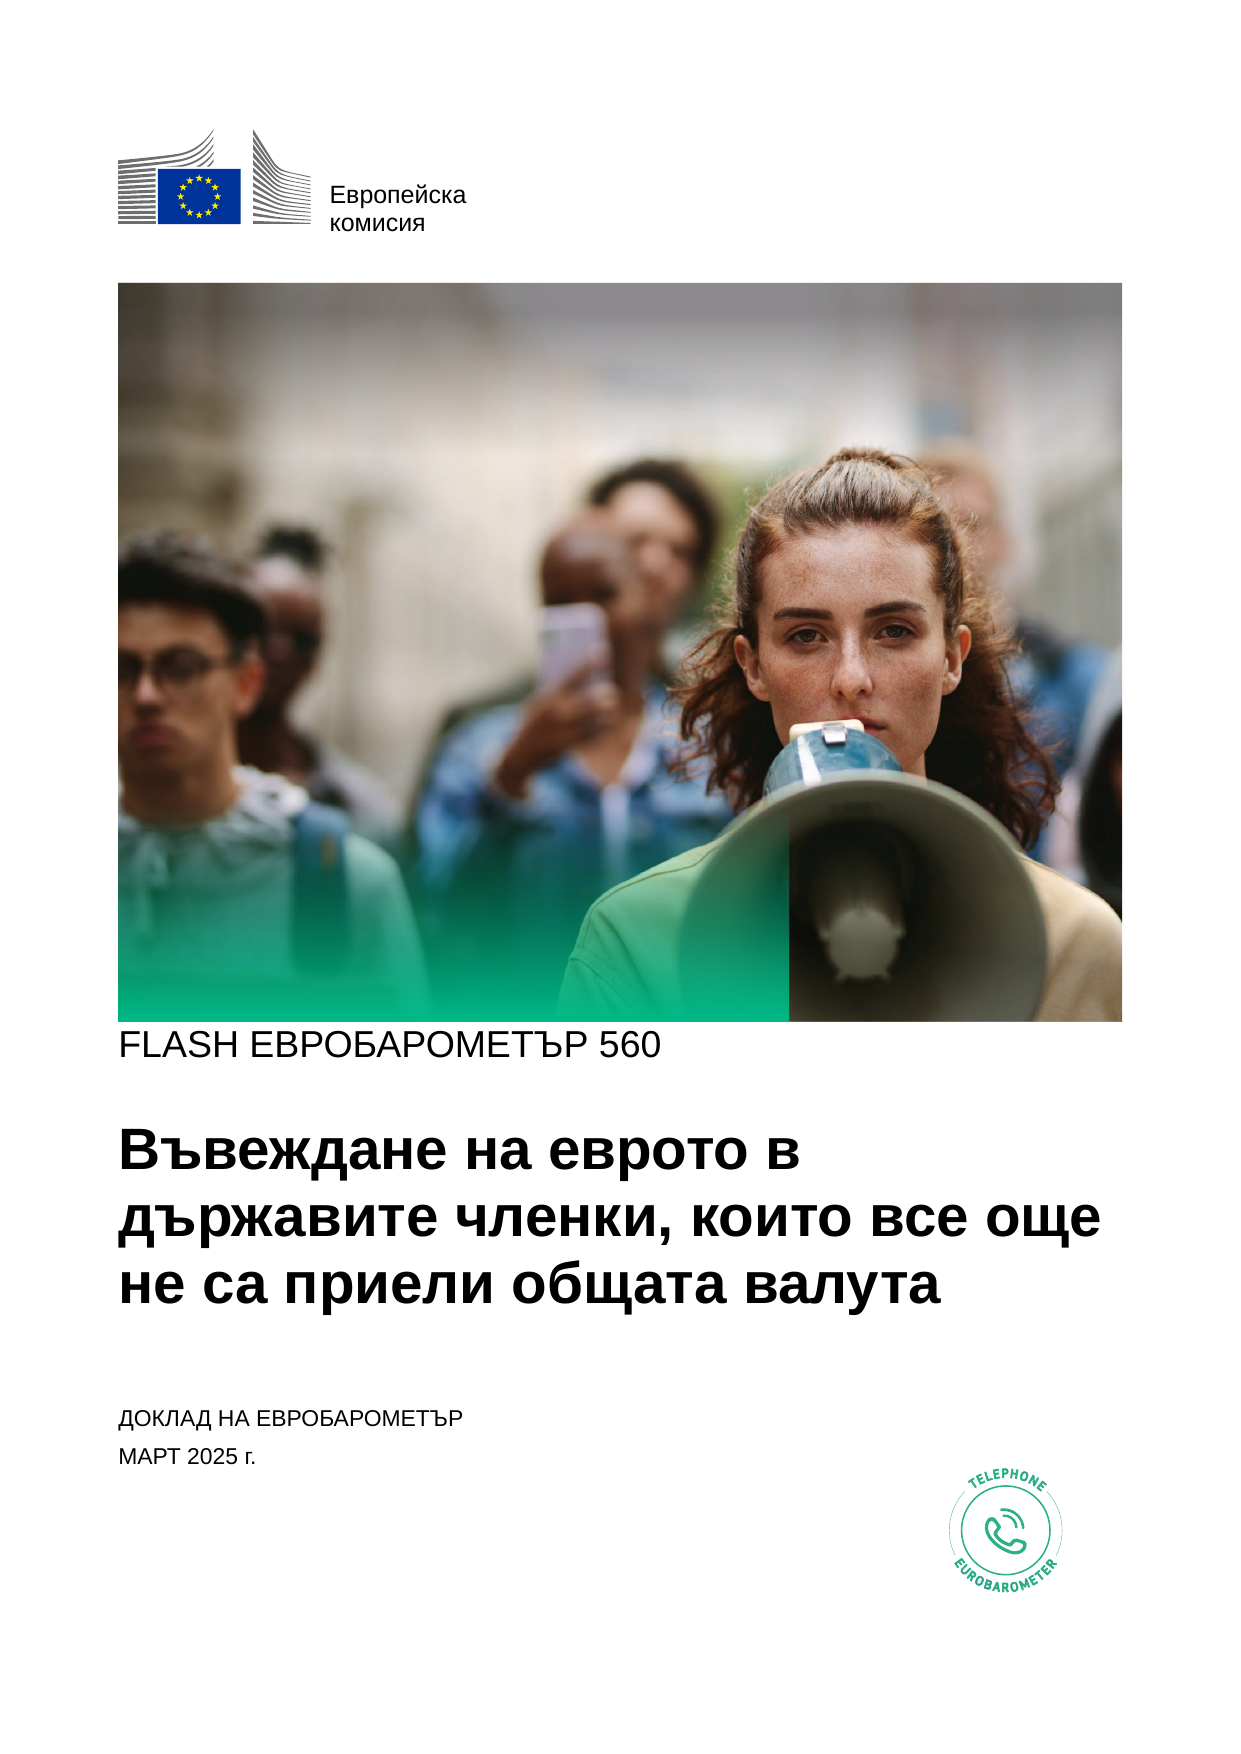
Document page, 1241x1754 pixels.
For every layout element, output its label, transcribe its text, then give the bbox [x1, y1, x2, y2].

text МАРТ 2025 г. [118, 1443, 1122, 1469]
text ДОКЛАД НА ЕВРОБАРОМЕТЪР [118, 1405, 1122, 1431]
picture [118, 277, 1123, 1022]
text Въвеждане на еврото в държавите членки, които все още не са приели общата валута [118, 1115, 1122, 1316]
text FLASH ЕВРОБАРОМЕТЪР 560 [118, 1022, 1122, 1065]
